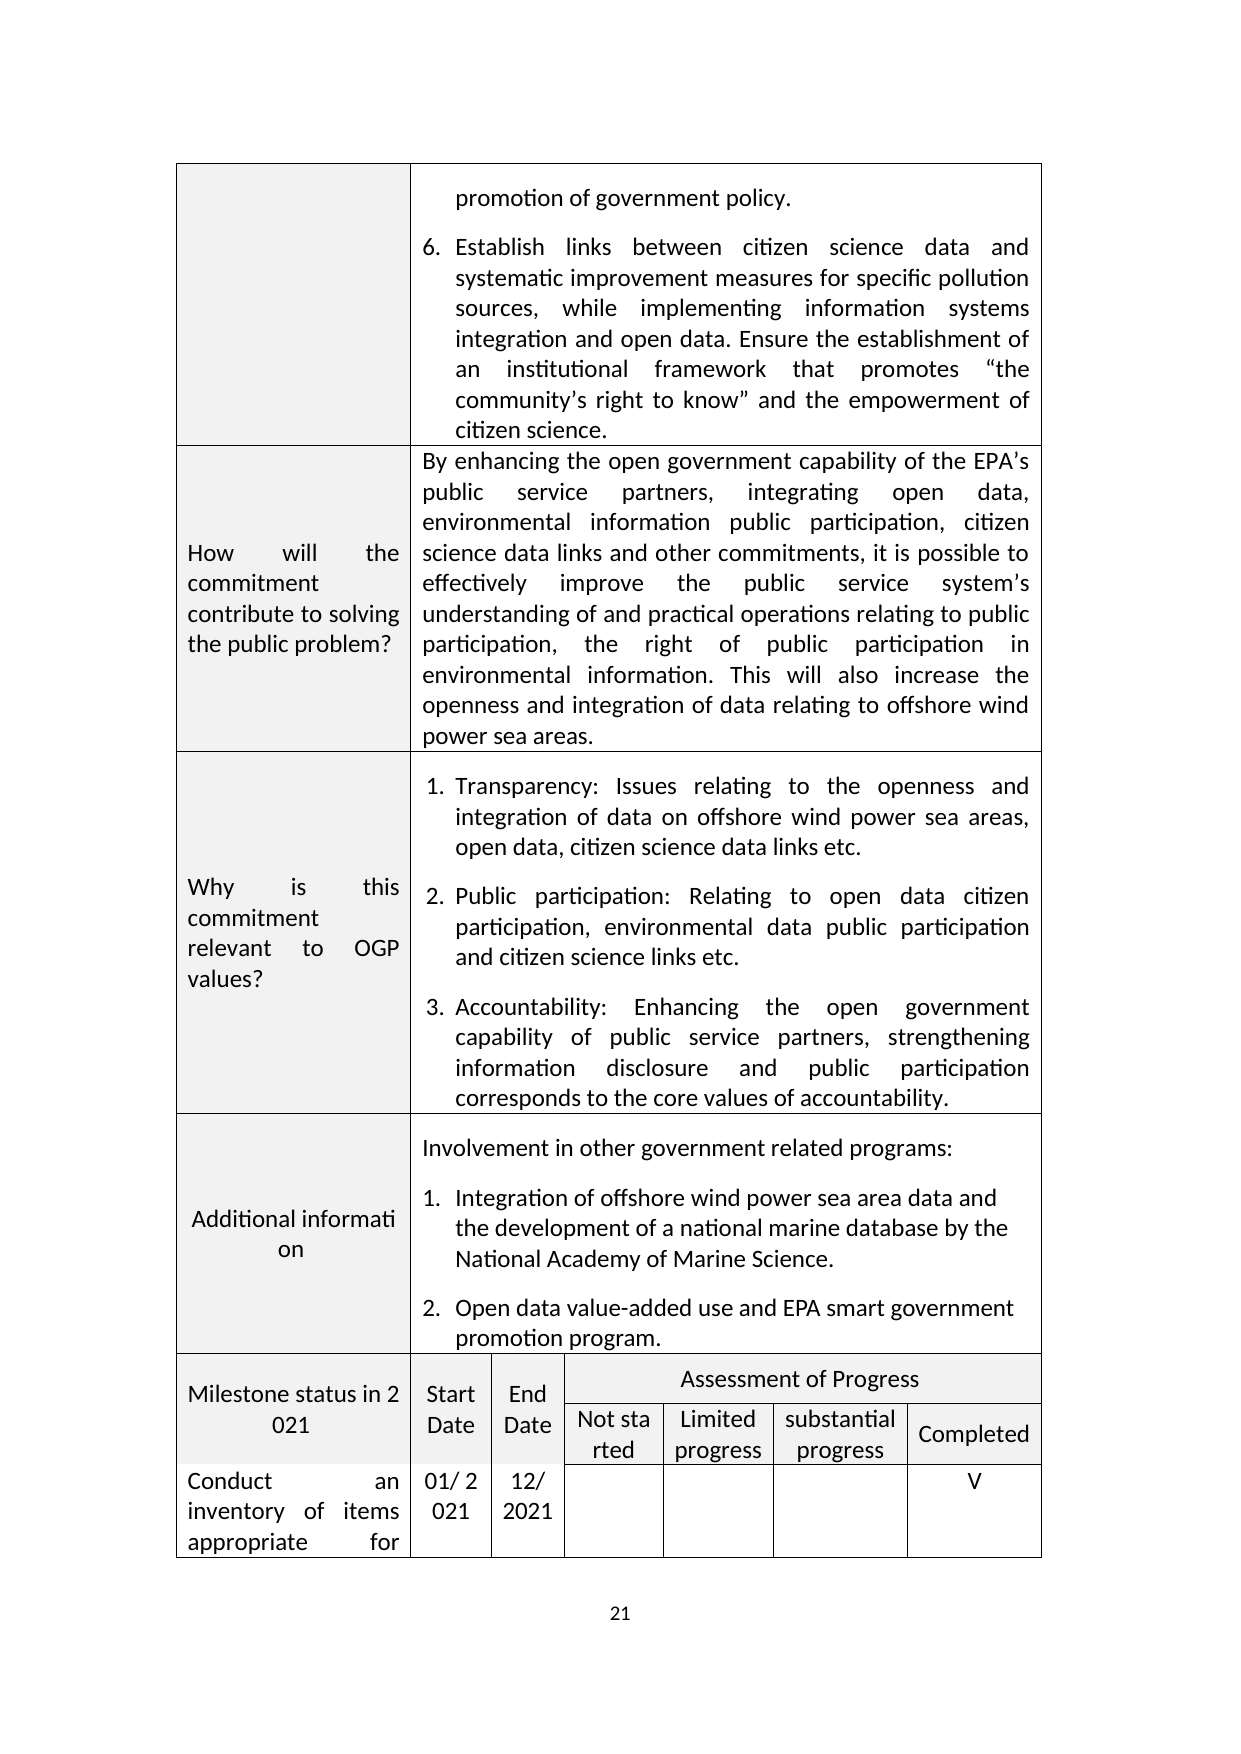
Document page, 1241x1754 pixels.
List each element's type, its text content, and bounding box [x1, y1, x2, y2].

table_cell End Date [492, 1354, 564, 1464]
table_cell V [908, 1465, 1041, 1557]
table_cell [565, 1465, 663, 1557]
table_cell substantial progress [774, 1404, 907, 1464]
table_cell Completed [908, 1404, 1041, 1464]
table_cell [177, 164, 410, 445]
table_cell Additional information [177, 1114, 410, 1353]
table_cell Not started [565, 1404, 663, 1464]
table_cell 12/ 2021 [492, 1464, 564, 1557]
table_cell promotion of government policy. Establish links between citizen science data and systematic improvement measures for specific pollution sources, while implementing information systems integration and open data. Ensure the establishment of an institutional framework that promotes “the community’s right to know” and the empowerment of citizen science. [411, 164, 1041, 445]
table_cell [664, 1465, 773, 1557]
table_cell Conduct an inventory of items appropriate for [177, 1464, 410, 1557]
table_cell Transparency: Issues relating to the openness and integration of data on offshore wind power sea areas, open data, citizen science data links etc. Public participation: Relating to open data citizen participation, environmental data public participation and citizen science links etc. Accountability: Enhancing the open government capability of public service partners, strengthening information disclosure and public participation corresponds to the core values of accountability. [411, 752, 1041, 1113]
table_cell How will the commitment contribute to solving the public problem? [177, 446, 410, 751]
table_cell Assessment of Progress [565, 1354, 1041, 1402]
table_cell Involvement in other government related programs: Integration of offshore wind power sea area data and the development of a national marine database by the National Academy of Marine Science. Open data value-added use and EPA smart government promotion program. [411, 1114, 1041, 1353]
table_cell Milestone status in 2021 [177, 1354, 410, 1464]
table_cell Start Date [411, 1354, 491, 1464]
table_cell 01/ 2021 [411, 1464, 491, 1557]
table_cell By enhancing the open government capability of the EPA’s public service partners, integrating open data, environmental information public participation, citizen science data links and other commitments, it is possible to effectively improve the public service system’s understanding of and practical operations relating to public participation, the right of public participation in environmental information. This will also increase the openness and integration of data relating to offshore wind power sea areas. [411, 446, 1041, 751]
table_cell Why is this commitment relevant to OGP values? [177, 752, 410, 1113]
table_cell [774, 1465, 907, 1557]
table_cell Limited progress [664, 1404, 773, 1464]
